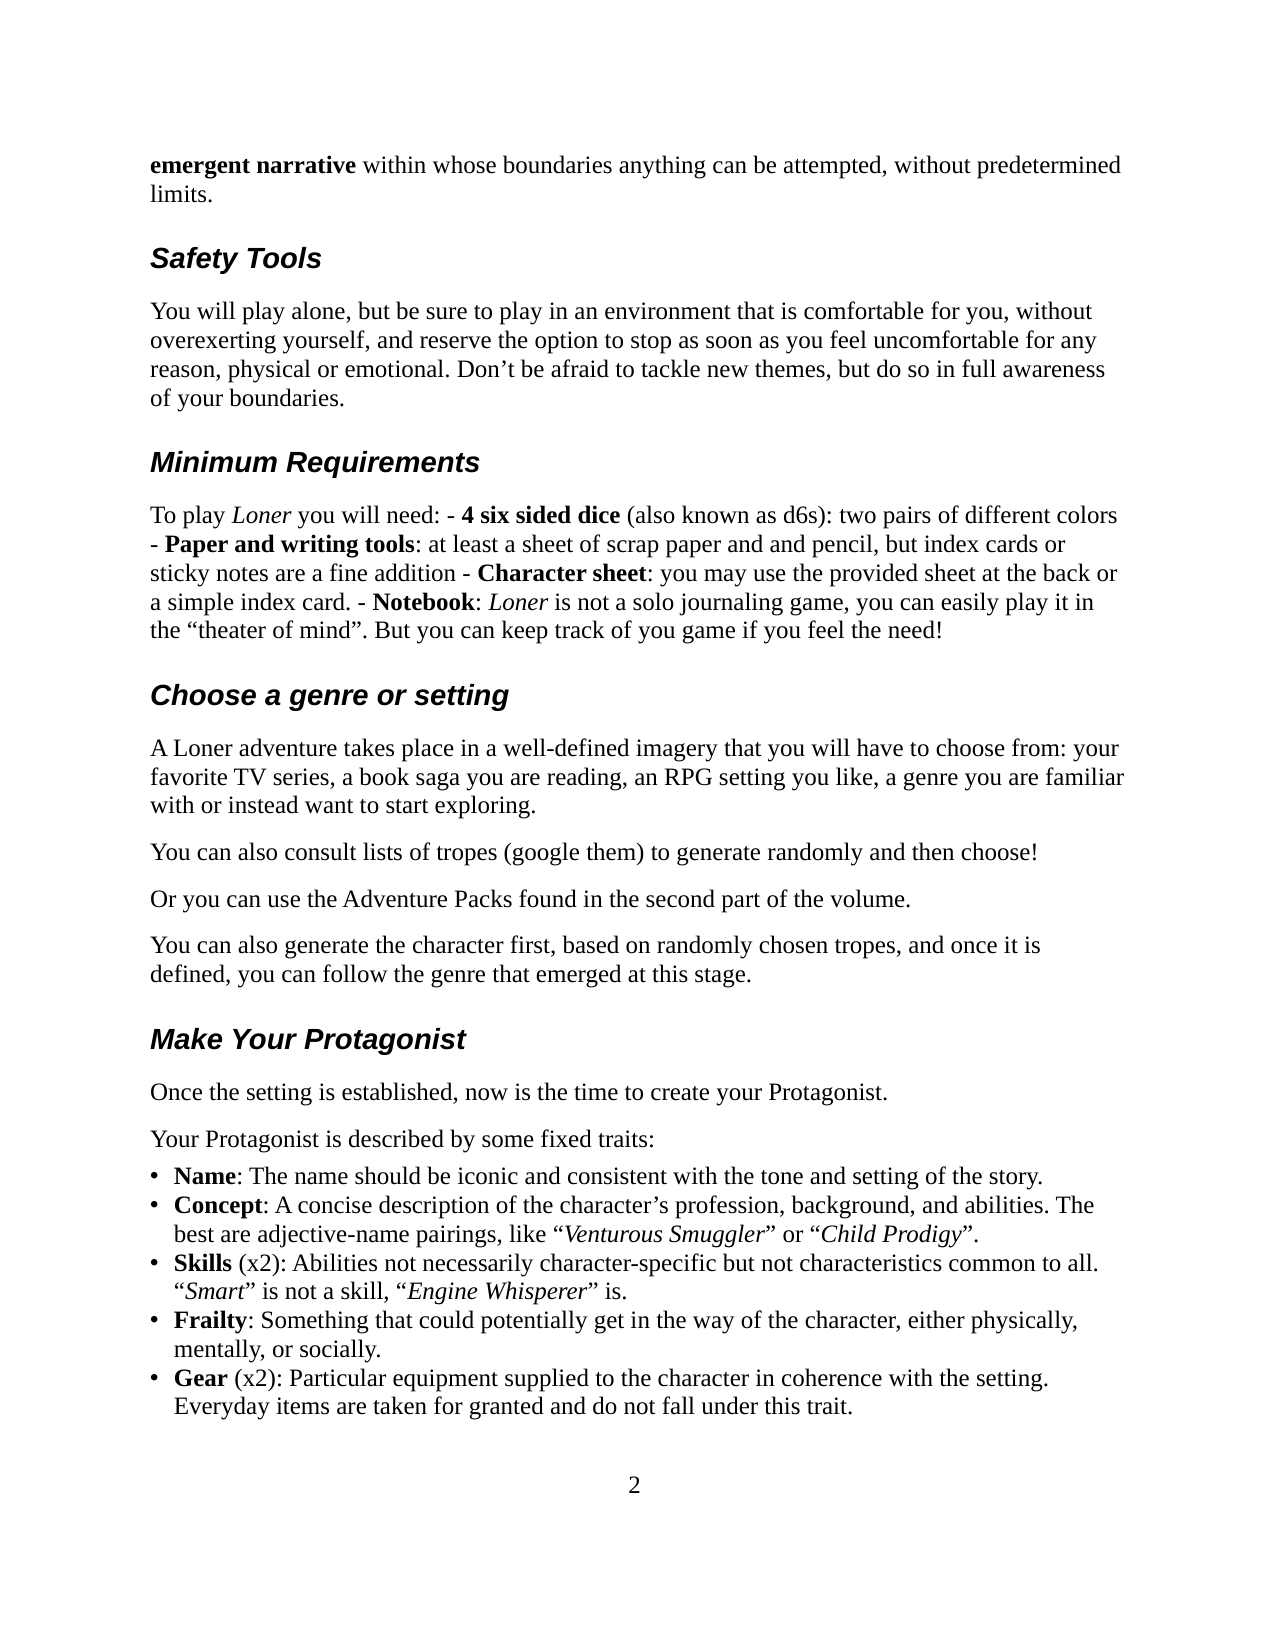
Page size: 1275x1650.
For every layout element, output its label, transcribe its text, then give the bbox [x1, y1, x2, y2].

list Frailty: Something that could potentially get in the way of the character, either physically, mentally, or socially. [150, 1305, 1125, 1363]
text You can also consult lists of tropes (google them) to generate randomly and then choose! [150, 837, 1125, 866]
text Your Protagonist is described by some fixed traits: [150, 1124, 1125, 1152]
list Skills (x2): Abilities not necessarily character-specific but not characteristics common to all. “Smart” is not a skill, “Engine Whisperer” is. [150, 1248, 1125, 1305]
text To play Loner you will need: - 4 six sided dice (also known as d6s): two pairs of different colors - Paper and writing tools: at least a sheet of scrap paper and and pencil, but index cards or sticky notes are a fine addition - Character sheet: you may use the provided sheet at the back or a simple index card. - Notebook: Loner is not a solo journaling game, you can easily play it in the “theater of mind”. But you can keep track of you game if you feel the need! [150, 500, 1125, 644]
text Or you can use the Adventure Packs found in the second part of the volume. [150, 884, 1125, 913]
text A Loner adventure takes place in a well-defined imagery that you will have to choose from: your favorite TV series, a book saga you are reading, an RPG setting you like, a genre you are familiar with or instead want to start exploring. [150, 733, 1125, 819]
text You can also generate the character first, based on randomly chosen tropes, and once it is defined, you can follow the genre that emerged at this stage. [150, 931, 1125, 988]
subtitle Safety Tools [150, 241, 1125, 275]
list Gear (x2): Particular equipment supplied to the character in coherence with the setting. Everyday items are taken for granted and do not fall under this trait. [150, 1363, 1125, 1420]
list Name: The name should be iconic and consistent with the tone and setting of the story. [150, 1161, 1125, 1190]
text Once the setting is established, now is the time to create your Protagonist. [150, 1077, 1125, 1106]
text emergent narrative within whose boundaries anything can be attempted, without predetermined limits. [150, 150, 1125, 207]
subtitle Minimum Requirements [150, 445, 1125, 479]
text You will play alone, but be sure to play in an environment that is comfortable for you, without overexerting yourself, and reserve the option to stop as soon as you feel uncomfortable for any reason, physical or emotional. Don’t be afraid to tackle new themes, but do so in full awareness of your boundaries. [150, 296, 1125, 411]
list Concept: A concise description of the character’s profession, background, and abilities. The best are adjective-name pairings, like “Venturous Smuggler” or “Child Prodigy”. [150, 1190, 1125, 1248]
subtitle Choose a genre or setting [150, 678, 1125, 712]
subtitle Make Your Protagonist [150, 1022, 1125, 1056]
